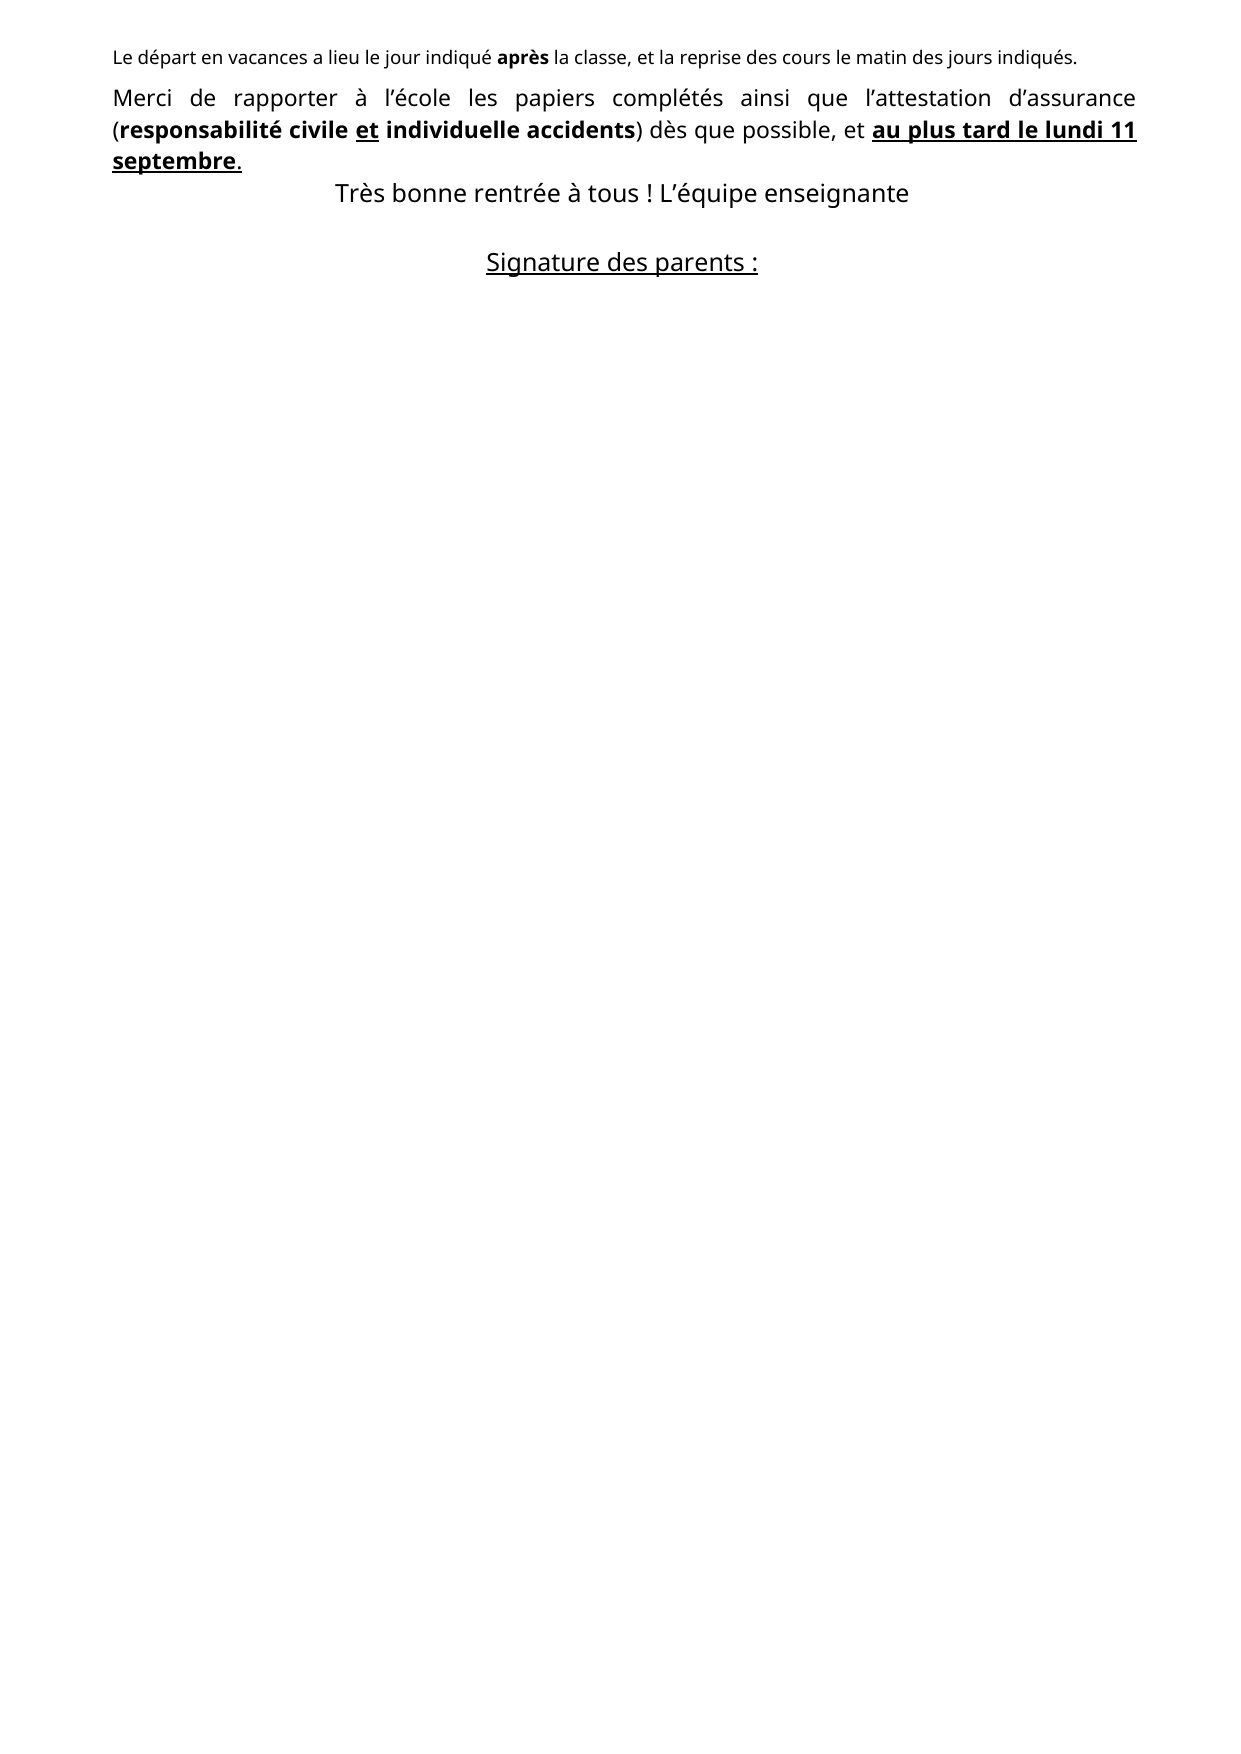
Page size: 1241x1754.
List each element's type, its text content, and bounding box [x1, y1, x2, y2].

text Le départ en vacances a lieu le jour indiqué après la classe, et la reprise des cours le matin des jours indiqués. [112, 44, 1137, 70]
text Merci de rapporter à l’école les papiers complétés ainsi que l’attestation d’assurance (responsabilité civile et individuelle accidents) dès que possible, et au plus tard le lundi 11 septembre. [112, 82, 1137, 176]
text Très bonne rentrée à tous ! L’équipe enseignante [112, 176, 1132, 210]
text Signature des parents : [112, 244, 1132, 278]
